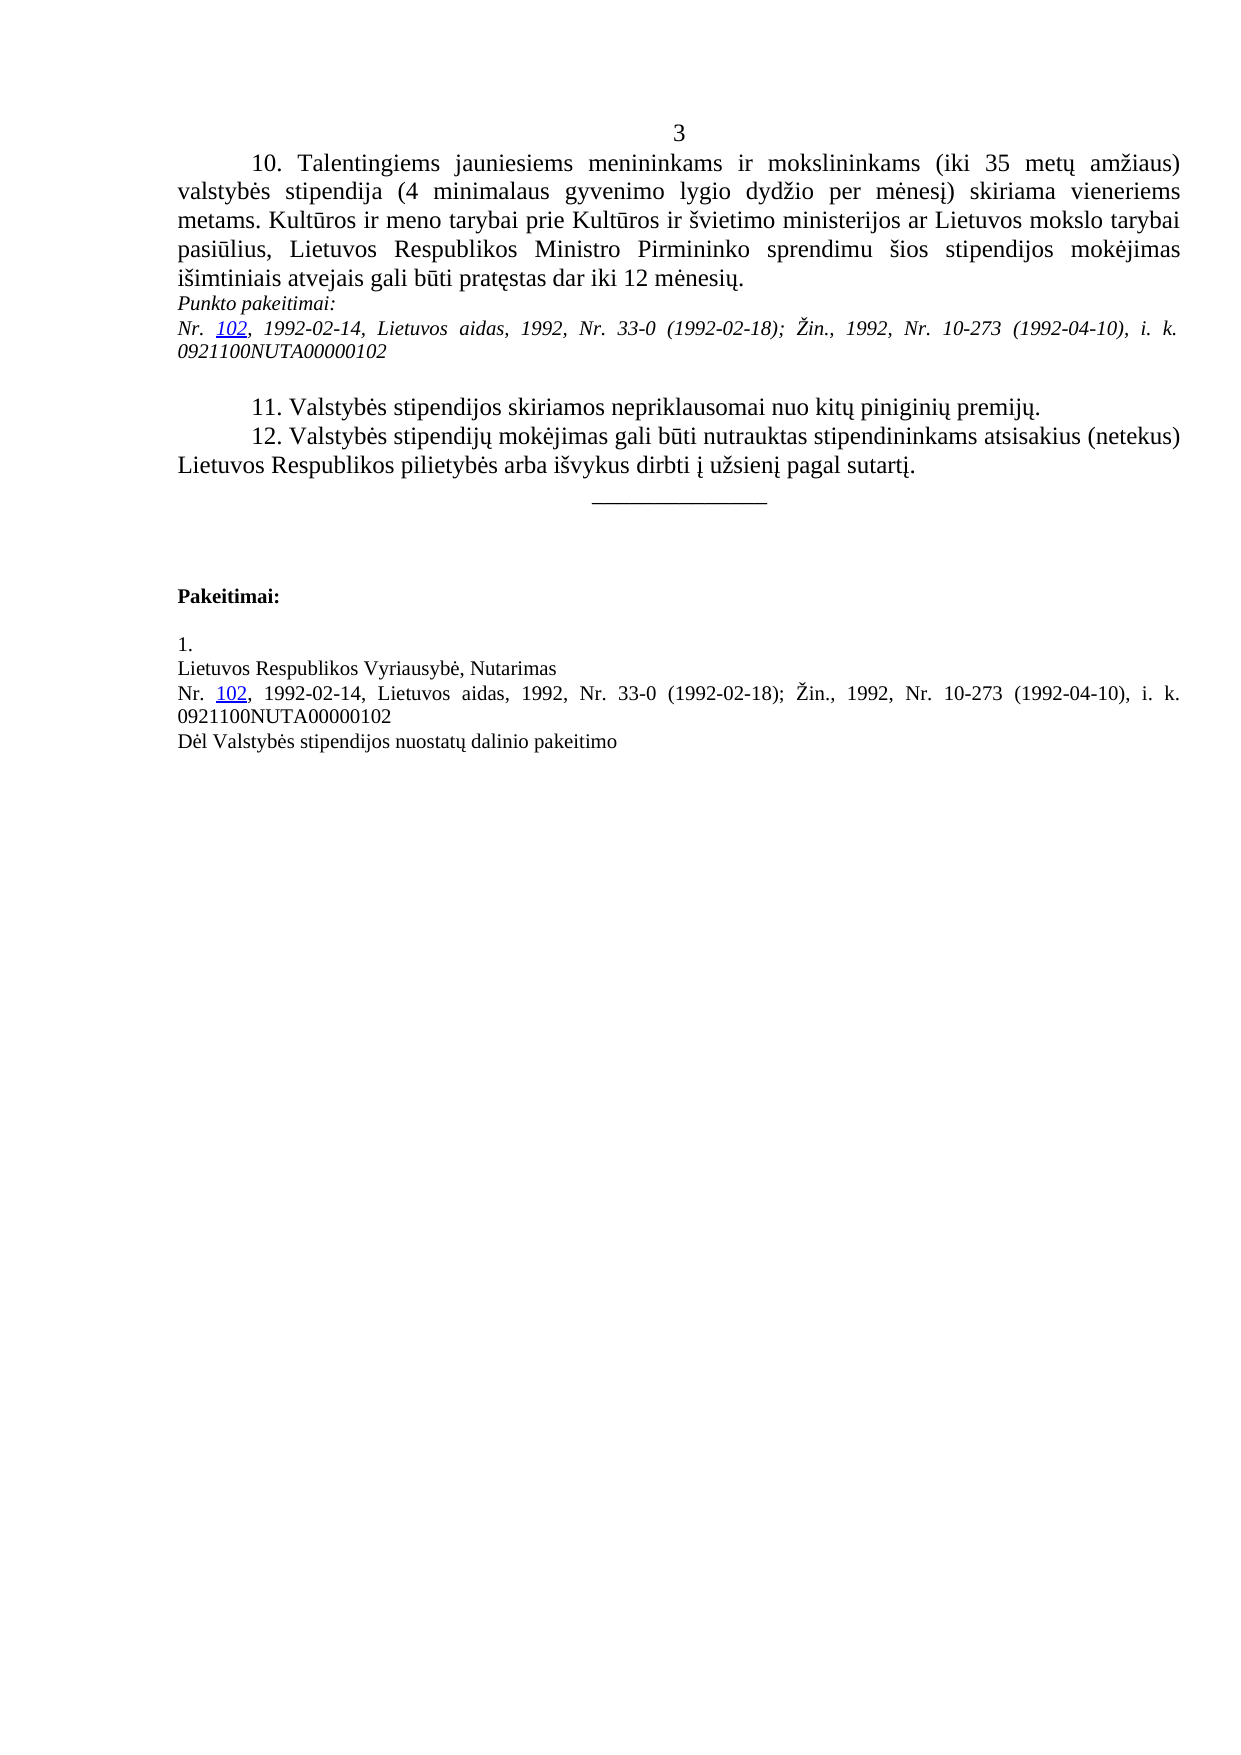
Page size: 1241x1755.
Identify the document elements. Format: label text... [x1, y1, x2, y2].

text Nr. 102, 1992-02-14, Lietuvos aidas, 1992, Nr. 33-0 (1992-02-18); Žin., 1992, Nr. 10-273 (1992-04-10), i. k. 0921100NUTA00000102 [177, 680, 1181, 728]
text Nr. 102, 1992-02-14, Lietuvos aidas, 1992, Nr. 33-0 (1992-02-18); Žin., 1992, Nr. 10-273 (1992-04-10), i. k. 0921100NUTA00000102 [177, 315, 1181, 363]
text Dėl Valstybės stipendijos nuostatų dalinio pakeitimo [177, 728, 1181, 753]
text 12. Valstybės stipendijų mokėjimas gali būti nutrauktas stipendininkams atsisakius (netekus) Lietuvos Respublikos pilietybės arba išvykus dirbti į užsienį pagal sutartį. [177, 421, 1181, 478]
text ______________ [177, 478, 1181, 507]
text 10. Talentingiems jauniesiems menininkams ir mokslininkams (iki 35 metų amžiaus) valstybės stipendija (4 minimalaus gyvenimo lygio dydžio per mėnesį) skiriama vieneriems metams. Kultūros ir meno tarybai prie Kultūros ir švietimo ministerijos ar Lietuvos mokslo tarybai pasiūlius, Lietuvos Respublikos Ministro Pirmininko sprendimu šios stipendijos mokėjimas išimtiniais atvejais gali būti pratęstas dar iki 12 mėnesių. [177, 148, 1181, 291]
text 11. Valstybės stipendijos skiriamos nepriklausomai nuo kitų piniginių premijų. [177, 392, 1181, 421]
text Pakeitimai: [177, 584, 1181, 608]
text 1. [177, 632, 1181, 656]
text Lietuvos Respublikos Vyriausybė, Nutarimas [177, 656, 1181, 680]
text Punkto pakeitimai: [177, 291, 1181, 315]
